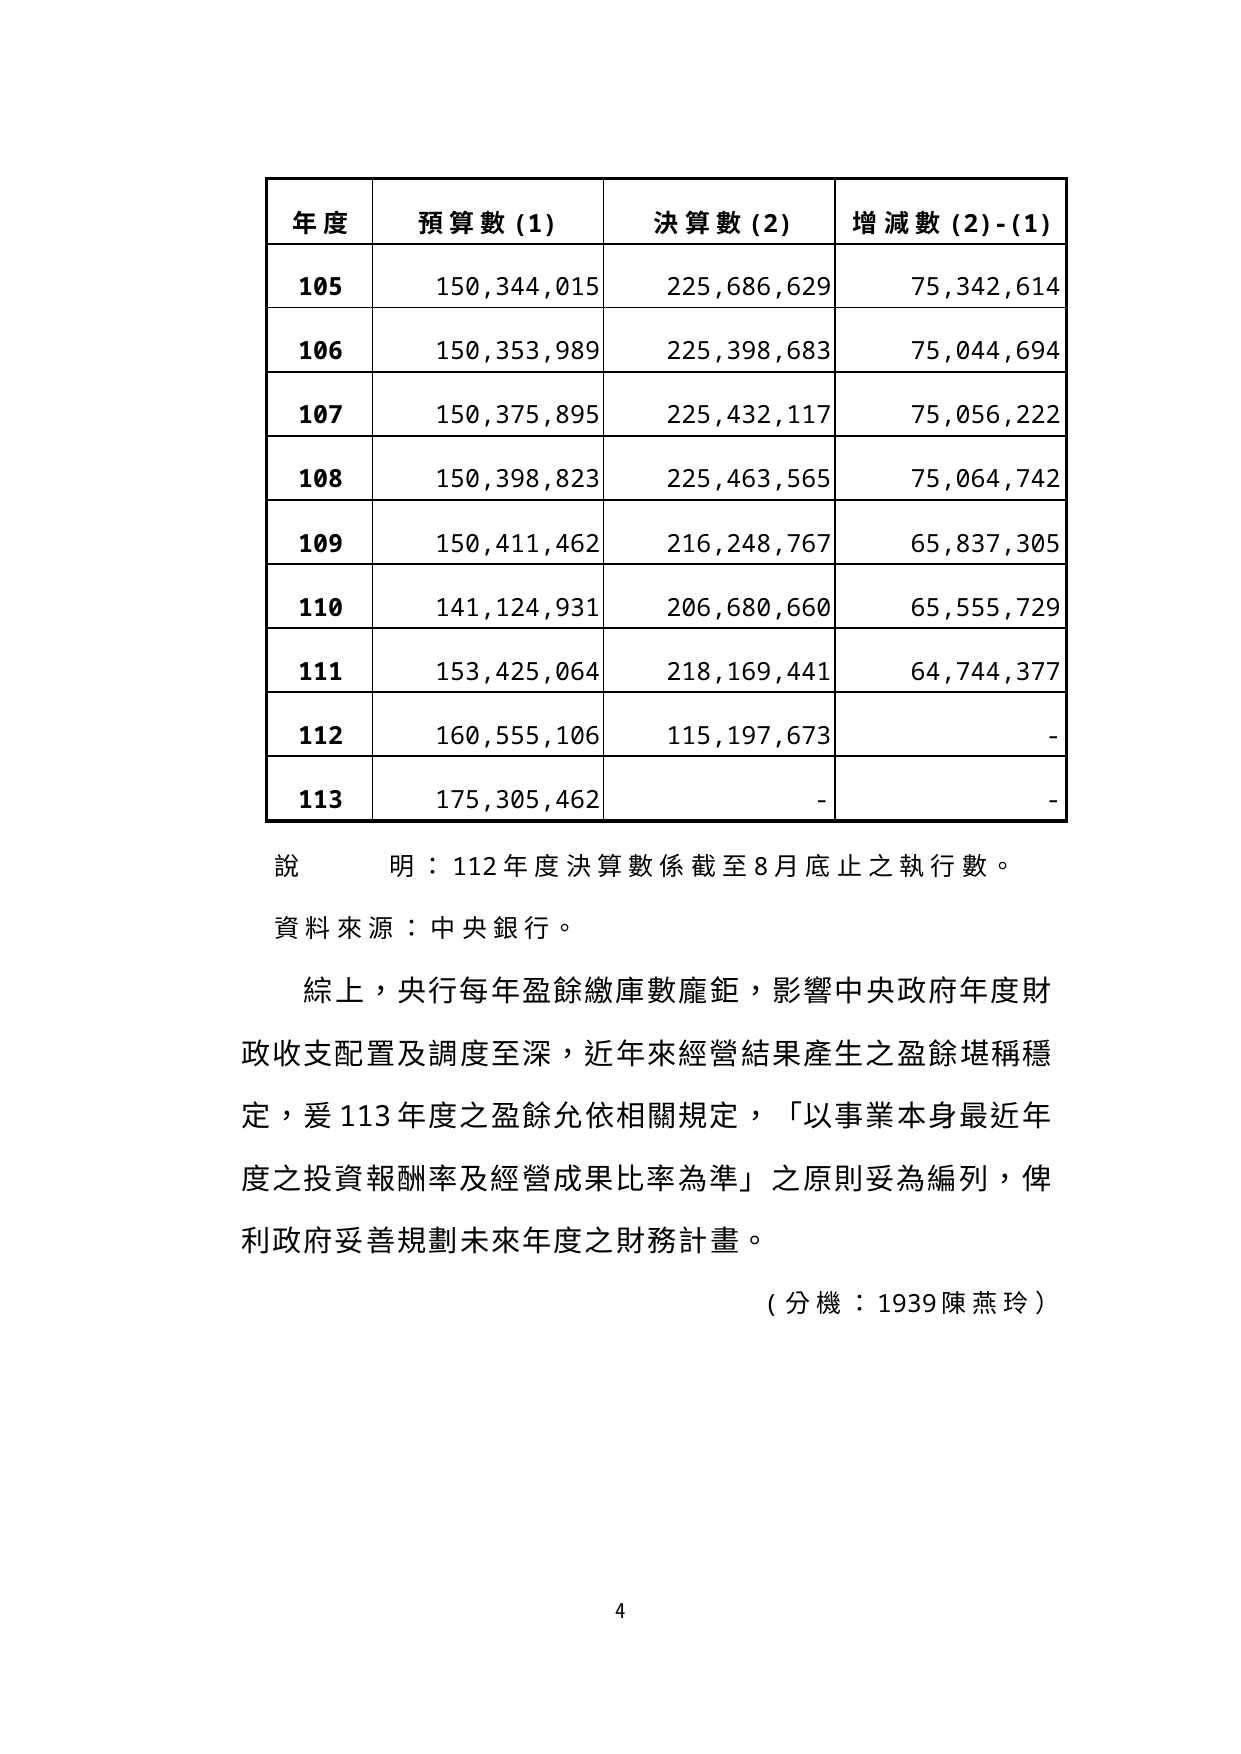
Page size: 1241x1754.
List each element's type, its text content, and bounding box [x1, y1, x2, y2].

table_cell 107 [268, 373, 372, 435]
table_cell 225,398,683 [604, 308, 834, 371]
table_cell 150,398,823 [373, 437, 603, 499]
table_cell 65,555,729 [836, 565, 1065, 627]
table_cell 75,064,742 [836, 437, 1065, 499]
text 資料來源：中央銀行。 [266, 885, 1063, 947]
table_cell 108 [268, 437, 372, 499]
table_cell 175,305,462 [373, 757, 603, 819]
table_cell 160,555,106 [373, 693, 603, 755]
table_cell 112 [268, 693, 372, 755]
table_cell 75,056,222 [836, 373, 1065, 435]
text 綜上，央行每年盈餘繳庫數龐鉅，影響中央政府年度財政收支配置及調度至深，近年來經營結果產生之盈餘堪稱穩定，爰113年度之盈餘允依相關規定，「以事業本身最近年度之投資報酬率及經營成果比率為準」之原則妥為編列，俾利政府妥善規劃未來年度之財務計畫。 [236, 947, 1063, 1260]
table_cell 216,248,767 [604, 501, 834, 563]
table_cell 206,680,660 [604, 565, 834, 627]
table_header 預算數(1) [373, 180, 603, 243]
table_cell 153,425,064 [373, 629, 603, 691]
table_cell 115,197,673 [604, 693, 834, 755]
table_cell 150,375,895 [373, 373, 603, 435]
table_cell 225,686,629 [604, 245, 834, 307]
table_cell 106 [268, 308, 372, 371]
table_header 年度 [268, 180, 372, 243]
table_header 決算數(2) [604, 180, 834, 243]
table_cell 225,432,117 [604, 373, 834, 435]
table_cell 225,463,565 [604, 437, 834, 499]
table_cell 113 [268, 757, 372, 819]
table_cell 65,837,305 [836, 501, 1065, 563]
table_cell 109 [268, 501, 372, 563]
table_cell 75,044,694 [836, 308, 1065, 371]
table_cell 141,124,931 [373, 565, 603, 627]
table_cell 150,353,989 [373, 308, 603, 371]
table_cell - [836, 757, 1065, 819]
table_header 增減數(2)-(1) [836, 180, 1065, 243]
table_cell 105 [268, 245, 372, 307]
table_cell - [604, 757, 834, 819]
table_cell 111 [268, 629, 372, 691]
table_cell 64,744,377 [836, 629, 1065, 691]
table_cell 150,411,462 [373, 501, 603, 563]
table_cell 218,169,441 [604, 629, 834, 691]
table_cell 150,344,015 [373, 245, 603, 307]
table_cell 75,342,614 [836, 245, 1065, 307]
table_cell - [836, 693, 1065, 755]
text (分機：1939陳燕玲） [177, 1260, 1063, 1322]
table_cell 110 [268, 565, 372, 627]
text 說 明：112年度決算數係截至8月底止之執行數。 [266, 823, 1063, 885]
